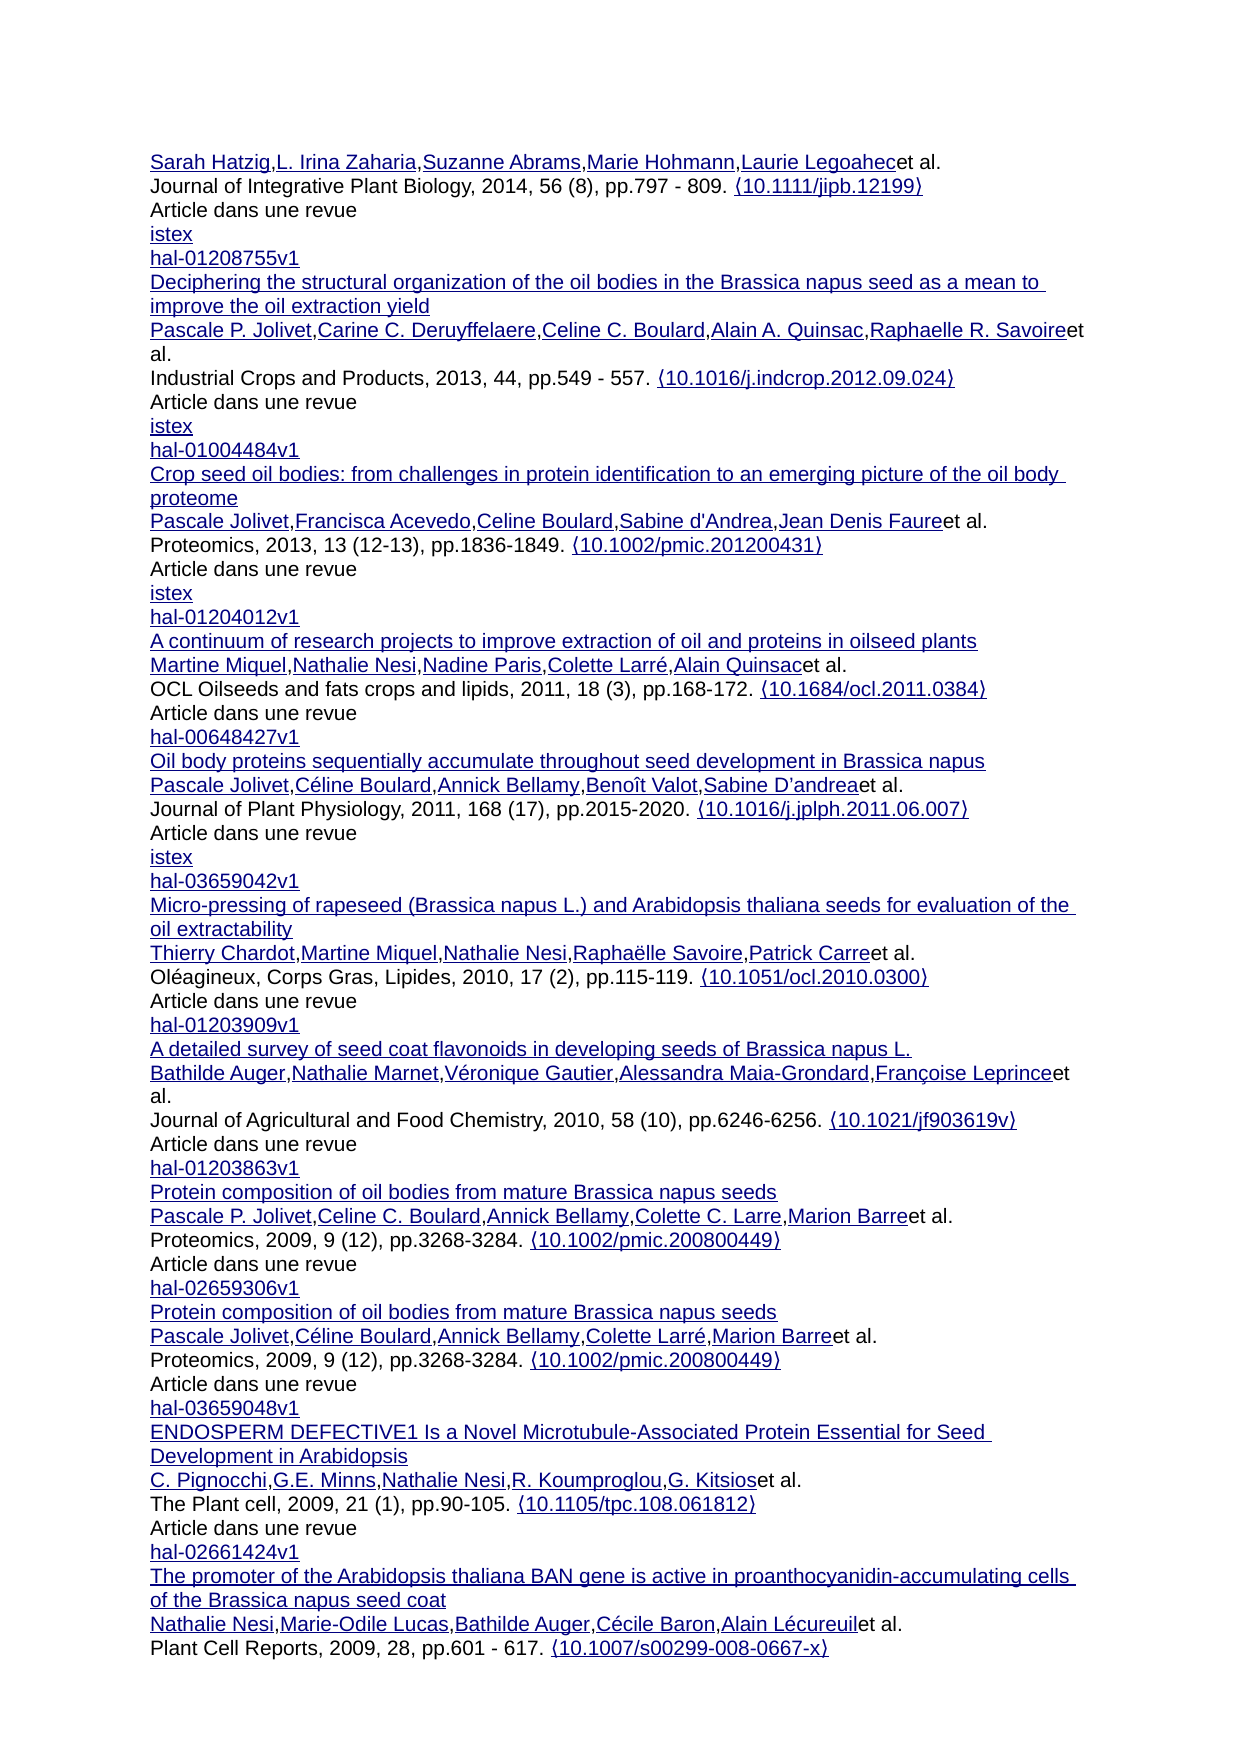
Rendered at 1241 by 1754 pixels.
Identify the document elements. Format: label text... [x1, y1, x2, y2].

table_cell Sarah Hatzig,L. Irina Zaharia,Suzanne Abrams,Marie Hohmann,Laurie Legoahecet al. Journal of Integrative Plant Biology, 2014, 56 (8), pp.797 - 809. ⟨10.1111/jipb.12199⟩ Article dans une revue istex hal-01208755v1 [150, 150, 1090, 270]
table_cell Micro-pressing of rapeseed (Brassica napus L.) and Arabidopsis thaliana seeds for evaluation of the oil extractability Thierry Chardot,Martine Miquel,Nathalie Nesi,Raphaëlle Savoire,Patrick Carreet al. Oléagineux, Corps Gras, Lipides, 2010, 17 (2), pp.115-119. ⟨10.1051/ocl.2010.0300⟩ Article dans une revue hal-01203909v1 [150, 893, 1090, 1036]
table_cell The promoter of the Arabidopsis thaliana BAN gene is active in proanthocyanidin-accumulating cells of the Brassica napus seed coat Nathalie Nesi,Marie-Odile Lucas,Bathilde Auger,Cécile Baron,Alain Lécureuilet al. Plant Cell Reports, 2009, 28, pp.601 - 617. ⟨10.1007/s00299-008-0667-x⟩ [150, 1564, 1090, 1659]
table_cell A continuum of research projects to improve extraction of oil and proteins in oilseed plants Martine Miquel,Nathalie Nesi,Nadine Paris,Colette Larré,Alain Quinsacet al. OCL Oilseeds and fats crops and lipids, 2011, 18 (3), pp.168-172. ⟨10.1684/ocl.2011.0384⟩ Article dans une revue hal-00648427v1 [150, 629, 1090, 749]
table_cell Crop seed oil bodies: from challenges in protein identification to an emerging picture of the oil body proteome Pascale Jolivet,Francisca Acevedo,Celine Boulard,Sabine d'Andrea,Jean Denis Faureet al. Proteomics, 2013, 13 (12-13), pp.1836-1849. ⟨10.1002/pmic.201200431⟩ Article dans une revue istex hal-01204012v1 [150, 461, 1090, 629]
table_cell Deciphering the structural organization of the oil bodies in the Brassica napus seed as a mean to improve the oil extraction yield Pascale P. Jolivet,Carine C. Deruyffelaere,Celine C. Boulard,Alain A. Quinsac,Raphaelle R. Savoireet al. Industrial Crops and Products, 2013, 44, pp.549 - 557. ⟨10.1016/j.indcrop.2012.09.024⟩ Article dans une revue istex hal-01004484v1 [150, 270, 1090, 461]
table_cell A detailed survey of seed coat flavonoids in developing seeds of Brassica napus L. Bathilde Auger,Nathalie Marnet,Véronique Gautier,Alessandra Maia-Grondard,Françoise Leprinceet al. Journal of Agricultural and Food Chemistry, 2010, 58 (10), pp.6246-6256. ⟨10.1021/jf903619v⟩ Article dans une revue hal-01203863v1 [150, 1036, 1090, 1180]
table_cell Protein composition of oil bodies from mature Brassica napus seeds Pascale P. Jolivet,Celine C. Boulard,Annick Bellamy,Colette C. Larre,Marion Barreet al. Proteomics, 2009, 9 (12), pp.3268-3284. ⟨10.1002/pmic.200800449⟩ Article dans une revue hal-02659306v1 [150, 1180, 1090, 1300]
table_cell ENDOSPERM DEFECTIVE1 Is a Novel Microtubule-Associated Protein Essential for Seed Development in Arabidopsis C. Pignocchi,G.E. Minns,Nathalie Nesi,R. Koumproglou,G. Kitsioset al. The Plant cell, 2009, 21 (1), pp.90-105. ⟨10.1105/tpc.108.061812⟩ Article dans une revue hal-02661424v1 [150, 1420, 1090, 1563]
table_cell Oil body proteins sequentially accumulate throughout seed development in Brassica napus Pascale Jolivet,Céline Boulard,Annick Bellamy,Benoît Valot,Sabine D’andreaet al. Journal of Plant Physiology, 2011, 168 (17), pp.2015-2020. ⟨10.1016/j.jplph.2011.06.007⟩ Article dans une revue istex hal-03659042v1 [150, 749, 1090, 893]
table_cell Protein composition of oil bodies from mature Brassica napus seeds Pascale Jolivet,Céline Boulard,Annick Bellamy,Colette Larré,Marion Barreet al. Proteomics, 2009, 9 (12), pp.3268-3284. ⟨10.1002/pmic.200800449⟩ Article dans une revue hal-03659048v1 [150, 1300, 1090, 1420]
